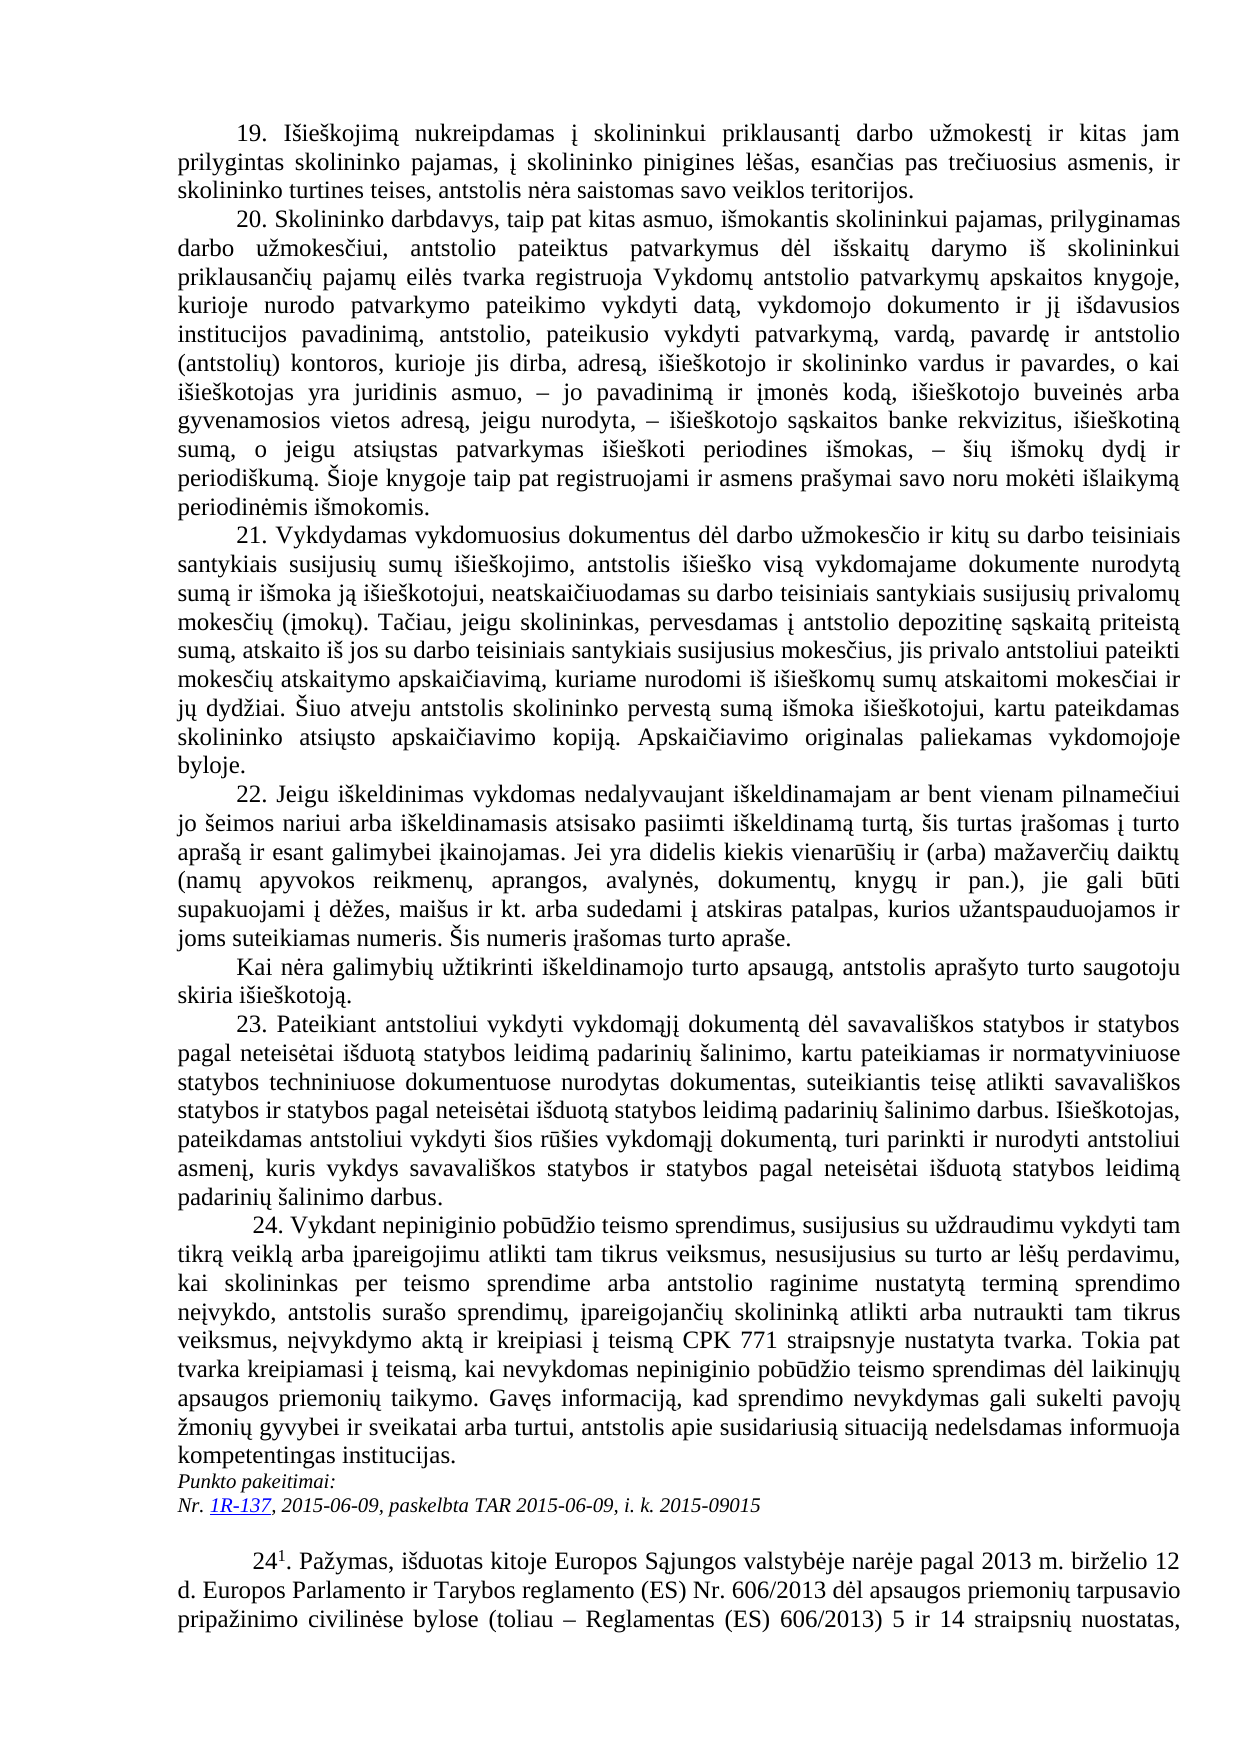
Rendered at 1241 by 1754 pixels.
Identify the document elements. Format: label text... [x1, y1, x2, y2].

text 241. Pažymas, išduotas kitoje Europos Sąjungos valstybėje narėje pagal 2013 m. birželio 12 d. Europos Parlamento ir Tarybos reglamento (ES) Nr. 606/2013 dėl apsaugos priemonių tarpusavio pripažinimo civilinėse bylose (toliau – Reglamentas (ES) 606/2013) 5 ir 14 straipsnių nuostatas, [177, 1546, 1181, 1632]
text 20. Skolininko darbdavys, taip pat kitas asmuo, išmokantis skolininkui pajamas, prilyginamas darbo užmokesčiui, antstolio pateiktus patvarkymus dėl išskaitų darymo iš skolininkui priklausančių pajamų eilės tvarka registruoja Vykdomų antstolio patvarkymų apskaitos knygoje, kurioje nurodo patvarkymo pateikimo vykdyti datą, vykdomojo dokumento ir jį išdavusios institucijos pavadinimą, antstolio, pateikusio vykdyti patvarkymą, vardą, pavardę ir antstolio (antstolių) kontoros, kurioje jis dirba, adresą, išieškotojo ir skolininko vardus ir pavardes, o kai išieškotojas yra juridinis asmuo, – jo pavadinimą ir įmonės kodą, išieškotojo buveinės arba gyvenamosios vietos adresą, jeigu nurodyta, – išieškotojo sąskaitos banke rekvizitus, išieškotiną sumą, o jeigu atsiųstas patvarkymas išieškoti periodines išmokas, – šių išmokų dydį ir periodiškumą. Šioje knygoje taip pat registruojami ir asmens prašymai savo noru mokėti išlaikymą periodinėmis išmokomis. [177, 204, 1181, 521]
text Kai nėra galimybių užtikrinti iškeldinamojo turto apsaugą, antstolis aprašyto turto saugotoju skiria išieškotoją. [177, 952, 1181, 1009]
text 22. Jeigu iškeldinimas vykdomas nedalyvaujant iškeldinamajam ar bent vienam pilnamečiui jo šeimos nariui arba iškeldinamasis atsisako pasiimti iškeldinamą turtą, šis turtas įrašomas į turto aprašą ir esant galimybei įkainojamas. Jei yra didelis kiekis vienarūšių ir (arba) mažaverčių daiktų (namų apyvokos reikmenų, aprangos, avalynės, dokumentų, knygų ir pan.), jie gali būti supakuojami į dėžes, maišus ir kt. arba sudedami į atskiras patalpas, kurios užantspauduojamos ir joms suteikiamas numeris. Šis numeris įrašomas turto apraše. [177, 779, 1181, 952]
text 23. Pateikiant antstoliui vykdyti vykdomąjį dokumentą dėl savavališkos statybos ir statybos pagal neteisėtai išduotą statybos leidimą padarinių šalinimo, kartu pateikiamas ir normatyviniuose statybos techniniuose dokumentuose nurodytas dokumentas, suteikiantis teisę atlikti savavališkos statybos ir statybos pagal neteisėtai išduotą statybos leidimą padarinių šalinimo darbus. Išieškotojas, pateikdamas antstoliui vykdyti šios rūšies vykdomąjį dokumentą, turi parinkti ir nurodyti antstoliui asmenį, kuris vykdys savavališkos statybos ir statybos pagal neteisėtai išduotą statybos leidimą padarinių šalinimo darbus. [177, 1009, 1181, 1211]
text Punkto pakeitimai: [177, 1469, 1181, 1493]
text 24. Vykdant nepiniginio pobūdžio teismo sprendimus, susijusius su uždraudimu vykdyti tam tikrą veiklą arba įpareigojimu atlikti tam tikrus veiksmus, nesusijusius su turto ar lėšų perdavimu, kai skolininkas per teismo sprendime arba antstolio raginime nustatytą terminą sprendimo neįvykdo, antstolis surašo sprendimų, įpareigojančių skolininką atlikti arba nutraukti tam tikrus veiksmus, neįvykdymo aktą ir kreipiasi į teismą CPK 771 straipsnyje nustatyta tvarka. Tokia pat tvarka kreipiamasi į teismą, kai nevykdomas nepiniginio pobūdžio teismo sprendimas dėl laikinųjų apsaugos priemonių taikymo. Gavęs informaciją, kad sprendimo nevykdymas gali sukelti pavojų žmonių gyvybei ir sveikatai arba turtui, antstolis apie susidariusią situaciją nedelsdamas informuoja kompetentingas institucijas. [177, 1211, 1181, 1469]
text Nr. 1R-137, 2015-06-09, paskelbta TAR 2015-06-09, i. k. 2015-09015 [177, 1493, 1181, 1517]
text 21. Vykdydamas vykdomuosius dokumentus dėl darbo užmokesčio ir kitų su darbo teisiniais santykiais susijusių sumų išieškojimo, antstolis išieško visą vykdomajame dokumente nurodytą sumą ir išmoka ją išieškotojui, neatskaičiuodamas su darbo teisiniais santykiais susijusių privalomų mokesčių (įmokų). Tačiau, jeigu skolininkas, pervesdamas į antstolio depozitinę sąskaitą priteistą sumą, atskaito iš jos su darbo teisiniais santykiais susijusius mokesčius, jis privalo antstoliui pateikti mokesčių atskaitymo apskaičiavimą, kuriame nurodomi iš išieškomų sumų atskaitomi mokesčiai ir jų dydžiai. Šiuo atveju antstolis skolininko pervestą sumą išmoka išieškotojui, kartu pateikdamas skolininko atsiųsto apskaičiavimo kopiją. Apskaičiavimo originalas paliekamas vykdomojoje byloje. [177, 521, 1181, 779]
text 19. Išieškojimą nukreipdamas į skolininkui priklausantį darbo užmokestį ir kitas jam prilygintas skolininko pajamas, į skolininko pinigines lėšas, esančias pas trečiuosius asmenis, ir skolininko turtines teises, antstolis nėra saistomas savo veiklos teritorijos. [177, 118, 1181, 204]
